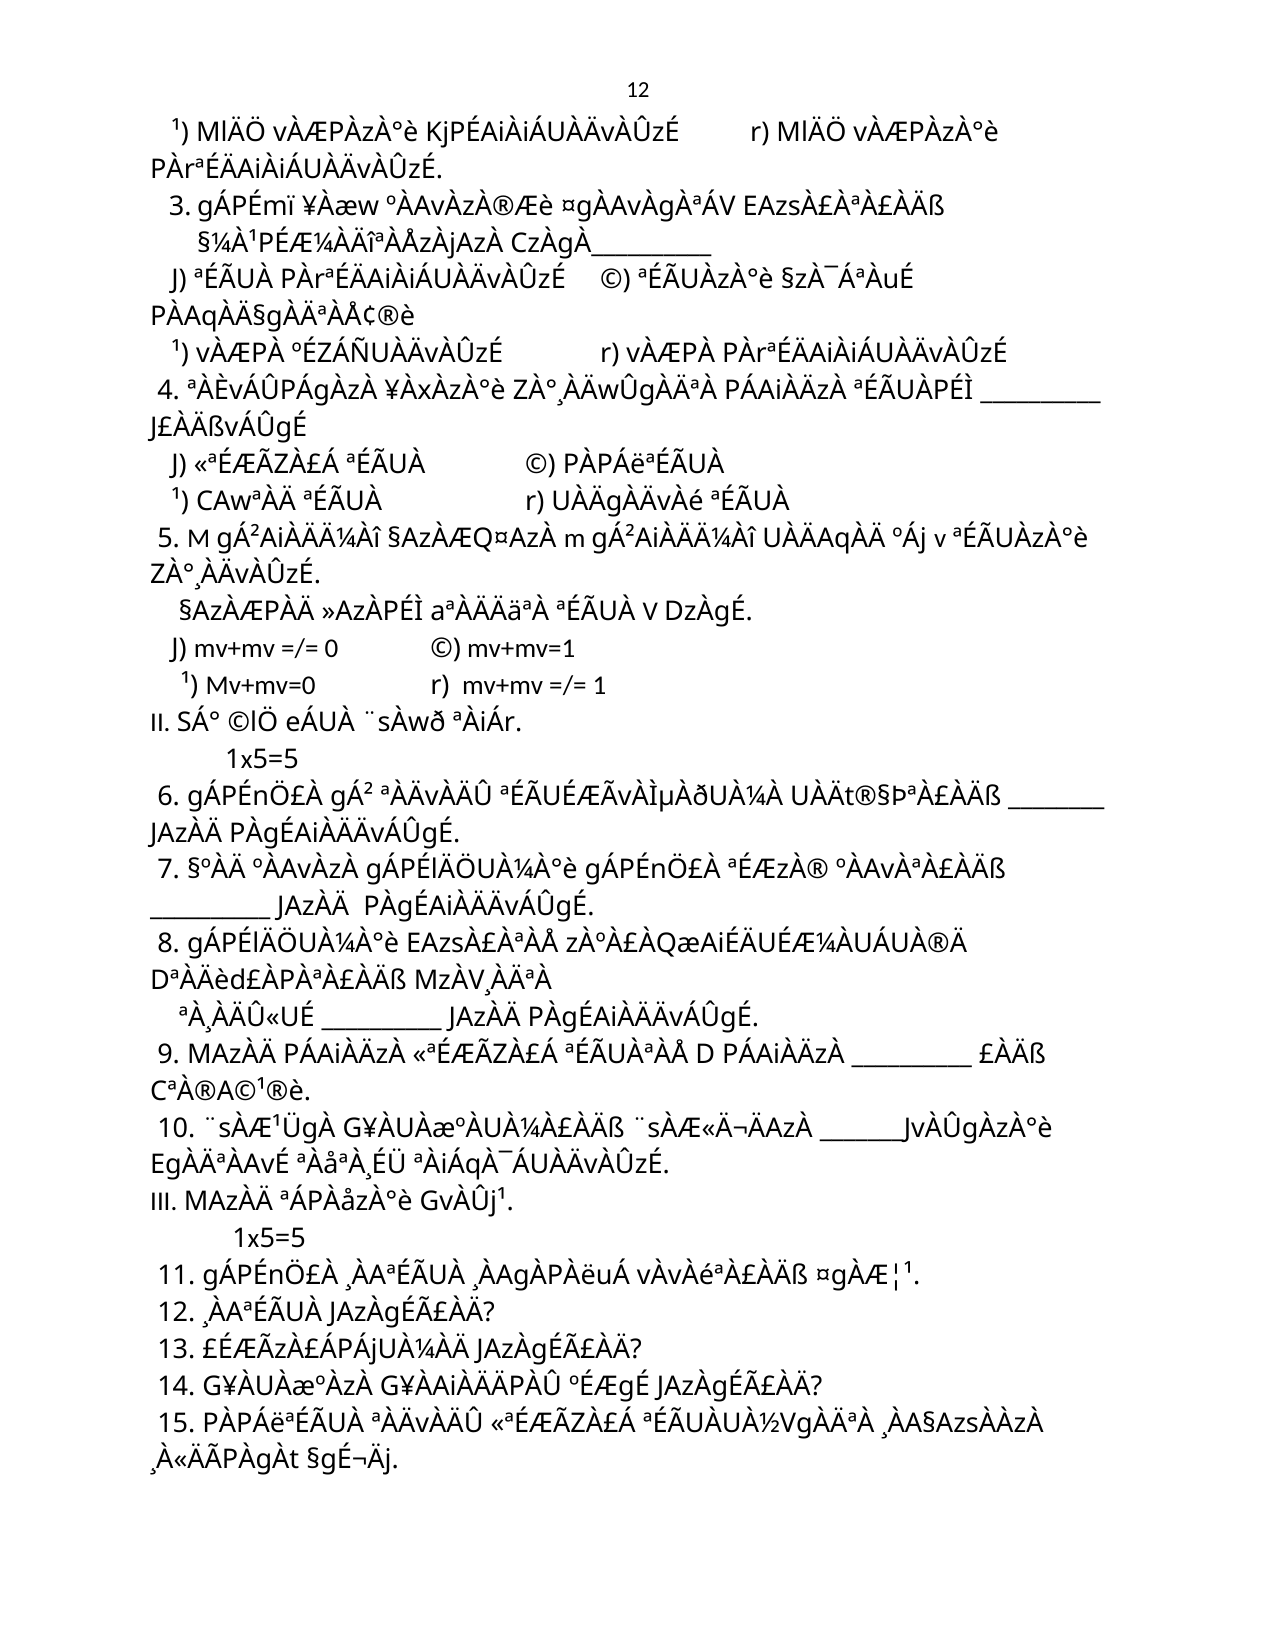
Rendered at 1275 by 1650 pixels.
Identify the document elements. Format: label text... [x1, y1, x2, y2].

text ¹) CAwªÀÄ ªÉÃUÀ r) UÀÄgÀÄvÀé ªÉÃUÀ [150, 481, 1125, 518]
text 7. §ºÀÄ ºÀAvÀzÀ gÁPÉlÄÖUÀ¼À°è gÁPÉnÖ£À ªÉÆzÀ® ºÀAvÀªÀ£ÀÄß __________ JAzÀÄ PÀgÉAiÀÄÄvÁÛgÉ. [150, 850, 1125, 924]
text 14. G¥ÀUÀæºÀzÀ G¥ÀAiÀÄÄPÀÛ ºÉÆgÉ JAzÀgÉÃ£ÀÄ? [150, 1366, 1125, 1403]
text 6. gÁPÉnÖ£À gÁ² ªÀÄvÀÄÛ ªÉÃUÉÆÃvÀÌµÀðUÀ¼À UÀÄt®§ÞªÀ£ÀÄß ________ JAzÀÄ PÀgÉAiÀÄÄvÁÛgÉ. [150, 776, 1125, 850]
text 4. ªÀÈvÁÛPÁgÀzÀ ¥ÀxÀzÀ°è ZÀ°¸ÀÄwÛgÀÄªÀ PÁAiÀÄzÀ ªÉÃUÀPÉÌ __________ J£ÀÄßvÁÛgÉ [150, 371, 1125, 444]
text §AzÀÆPÀÄ »AzÀPÉÌ aªÀÄÄäªÀ ªÉÃUÀ V DzÀgÉ. [150, 592, 1125, 629]
text III. MAzÀÄ ªÁPÀåzÀ°è GvÀÛj¹. 1x5=5 [150, 1182, 1125, 1256]
text ¹) Mv+mv=0 r) mv+mv =/= 1 [150, 666, 1125, 702]
list gÁPÉmï ¥Àæw ºÀAvÀzÀ®Æè ¤gÀAvÀgÀªÁV EAzsÀ£ÀªÀ£ÀÄß §¼À¹PÉÆ¼ÀÄîªÀÅzÀjAzÀ CzÀgÀ__________ [169, 186, 1125, 260]
text 5. M gÁ²AiÀÄÄ¼Àî §AzÀÆQ¤AzÀ m gÁ²AiÀÄÄ¼Àî UÀÄAqÀÄ ºÁj v ªÉÃUÀzÀ°è ZÀ°¸ÀÄvÀÛzÉ. [150, 518, 1125, 592]
text 11. gÁPÉnÖ£À ¸ÀAªÉÃUÀ ¸ÀAgÀPÀëuÁ vÀvÀéªÀ£ÀÄß ¤gÀÆ¦¹. [150, 1256, 1125, 1292]
text 8. gÁPÉlÄÖUÀ¼À°è EAzsÀ£ÀªÀÅ zÀºÀ£ÀQæAiÉÄUÉÆ¼ÀUÁUÀ®Ä DªÀÄèd£ÀPÀªÀ£ÀÄß MzÀV¸ÀÄªÀ [150, 924, 1125, 997]
text ªÀ¸ÀÄÛ«UÉ __________ JAzÀÄ PÀgÉAiÀÄÄvÁÛgÉ. [150, 997, 1125, 1034]
text 15. PÀPÁëªÉÃUÀ ªÀÄvÀÄÛ «ªÉÆÃZÀ£Á ªÉÃUÀUÀ½VgÀÄªÀ ¸ÀA§AzsÀÀzÀ ¸À«ÄÃPÀgÀt §gÉ¬Äj. [150, 1403, 1125, 1477]
text 12. ¸ÀAªÉÃUÀ JAzÀgÉÃ£ÀÄ? [150, 1292, 1125, 1329]
text ¹) vÀÆPÀ ºÉZÁÑUÀÄvÀÛzÉ r) vÀÆPÀ PÀrªÉÄAiÀiÁUÀÄvÀÛzÉ [150, 334, 1125, 371]
text ¹) MlÄÖ vÀÆPÀzÀ°è KjPÉAiÀiÁUÀÄvÀÛzÉ r) MlÄÖ vÀÆPÀzÀ°è PÀrªÉÄAiÀiÁUÀÄvÀÛzÉ. [150, 112, 1125, 186]
text J) «ªÉÆÃZÀ£Á ªÉÃUÀ ©) PÀPÁëªÉÃUÀ [150, 444, 1125, 481]
text J) ªÉÃUÀ PÀrªÉÄAiÀiÁUÀÄvÀÛzÉ ©) ªÉÃUÀzÀ°è §zÀ¯ÁªÀuÉ PÀAqÀÄ§gÀÄªÀÅ¢®è [150, 260, 1125, 334]
text 10. ¨sÀÆ¹ÜgÀ G¥ÀUÀæºÀUÀ¼À£ÀÄß ¨sÀÆ«Ä¬ÄAzÀ _______JvÀÛgÀzÀ°è EgÀÄªÀAvÉ ªÀåªÀ¸ÉÜ ªÀiÁqÀ¯ÁUÀÄvÀÛzÉ. [150, 1108, 1125, 1182]
text 13. £ÉÆÃzÀ£ÁPÁjUÀ¼ÀÄ JAzÀgÉÃ£ÀÄ? [150, 1329, 1125, 1366]
text J) mv+mv =/= 0 ©) mv+mv=1 [150, 629, 1125, 666]
text 9. MAzÀÄ PÁAiÀÄzÀ «ªÉÆÃZÀ£Á ªÉÃUÀªÀÅ D PÁAiÀÄzÀ __________ £ÀÄß CªÀ®A©¹®è. [150, 1034, 1125, 1108]
text II. SÁ° ©lÖ eÁUÀ ¨sÀwð ªÀiÁr. 1x5=5 [150, 702, 1125, 776]
